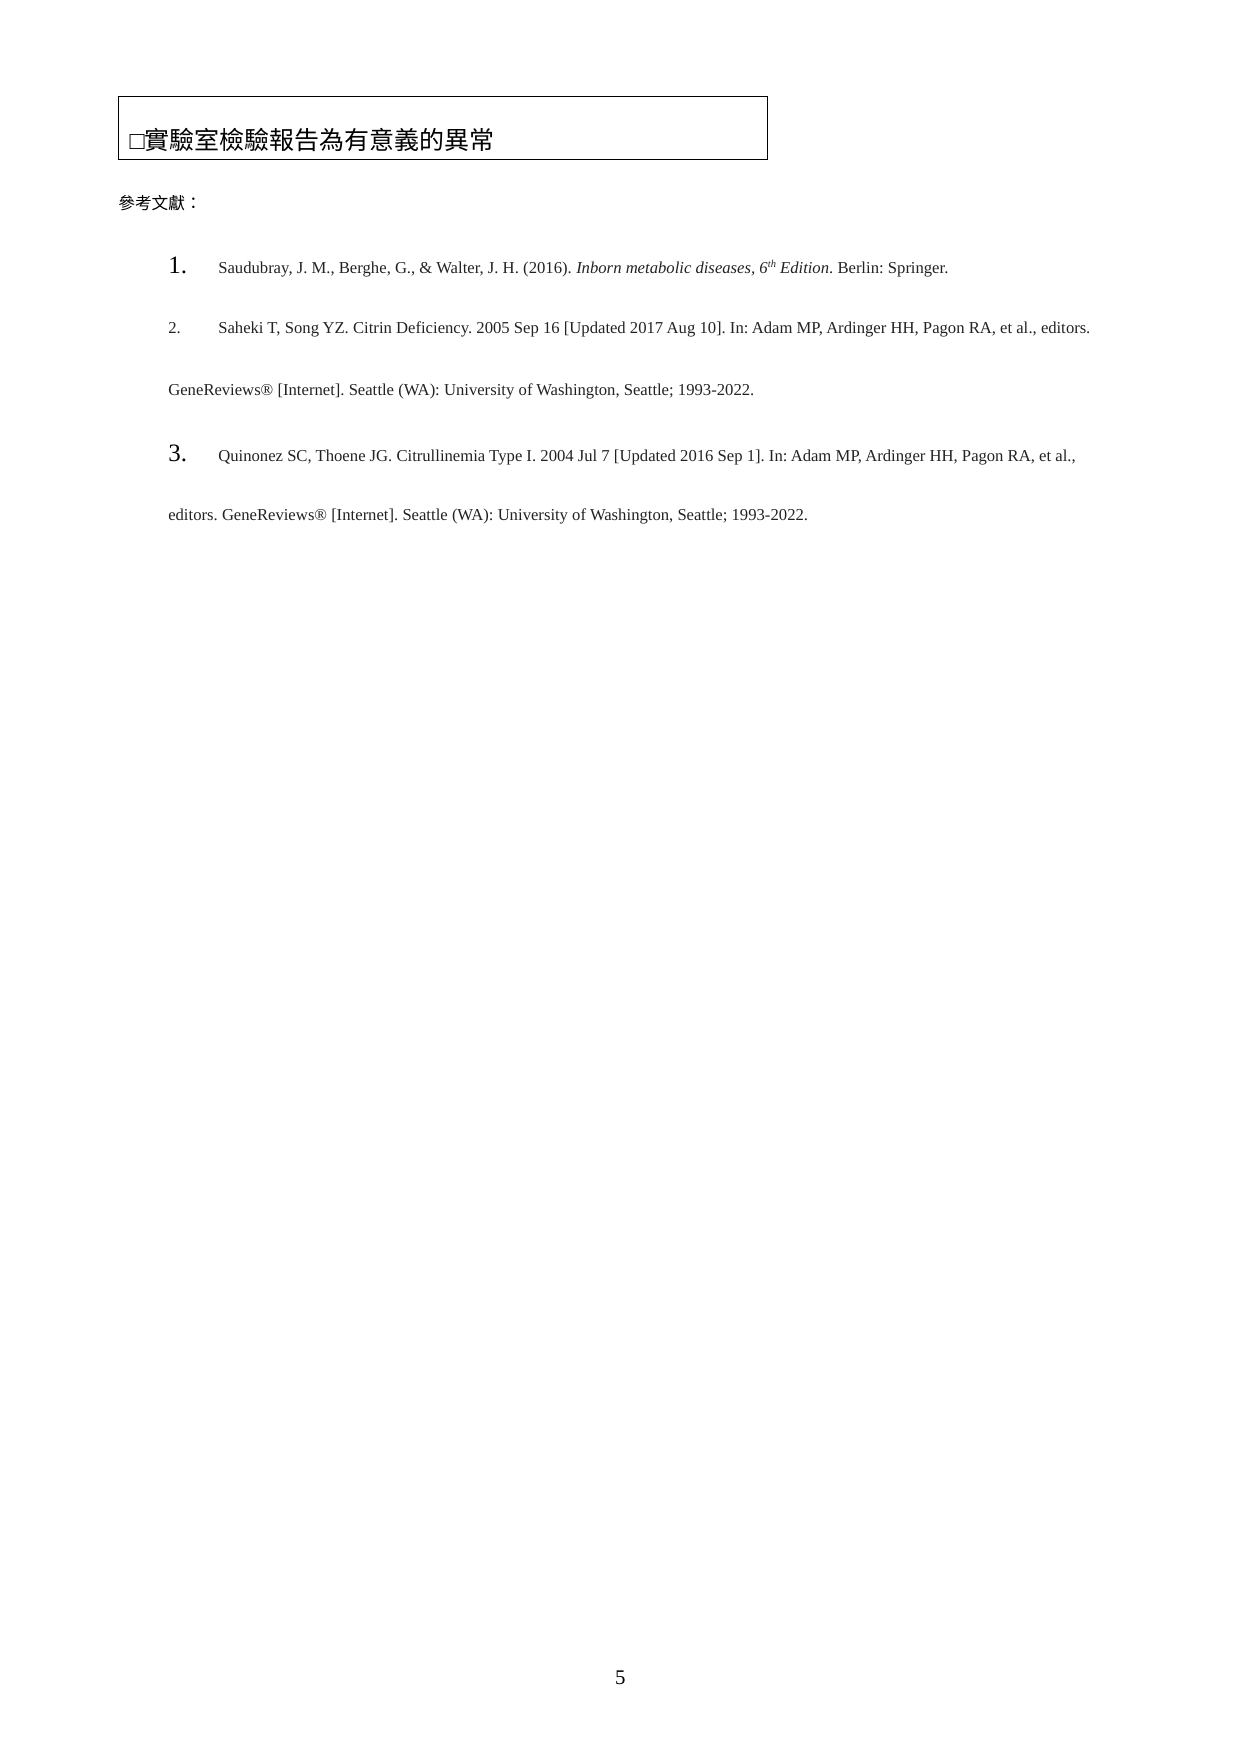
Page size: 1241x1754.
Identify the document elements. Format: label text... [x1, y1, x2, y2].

list Quinonez SC, Thoene JG. Citrullinemia Type I. 2004 Jul 7 [Updated 2016 Sep 1]. In: Adam MP, Ardinger HH, Pagon RA, et al., editors. GeneReviews® [Internet]. Seattle (WA): University of Washington, Seattle; 1993-2022. [168, 410, 1122, 535]
list Saudubray, J. M., Berghe, G., & Walter, J. H. (2016). Inborn metabolic diseases, 6th Edition. Berlin: Springer. [168, 223, 1122, 285]
text 參考文獻： [118, 160, 1122, 223]
table_header □實驗室檢驗報告為有意義的異常 [119, 97, 767, 159]
list Saheki T, Song YZ. Citrin Deficiency. 2005 Sep 16 [Updated 2017 Aug 10]. In: Adam MP, Ardinger HH, Pagon RA, et al., editors. GeneReviews® [Internet]. Seattle (WA): University of Washington, Seattle; 1993-2022. [168, 285, 1122, 410]
